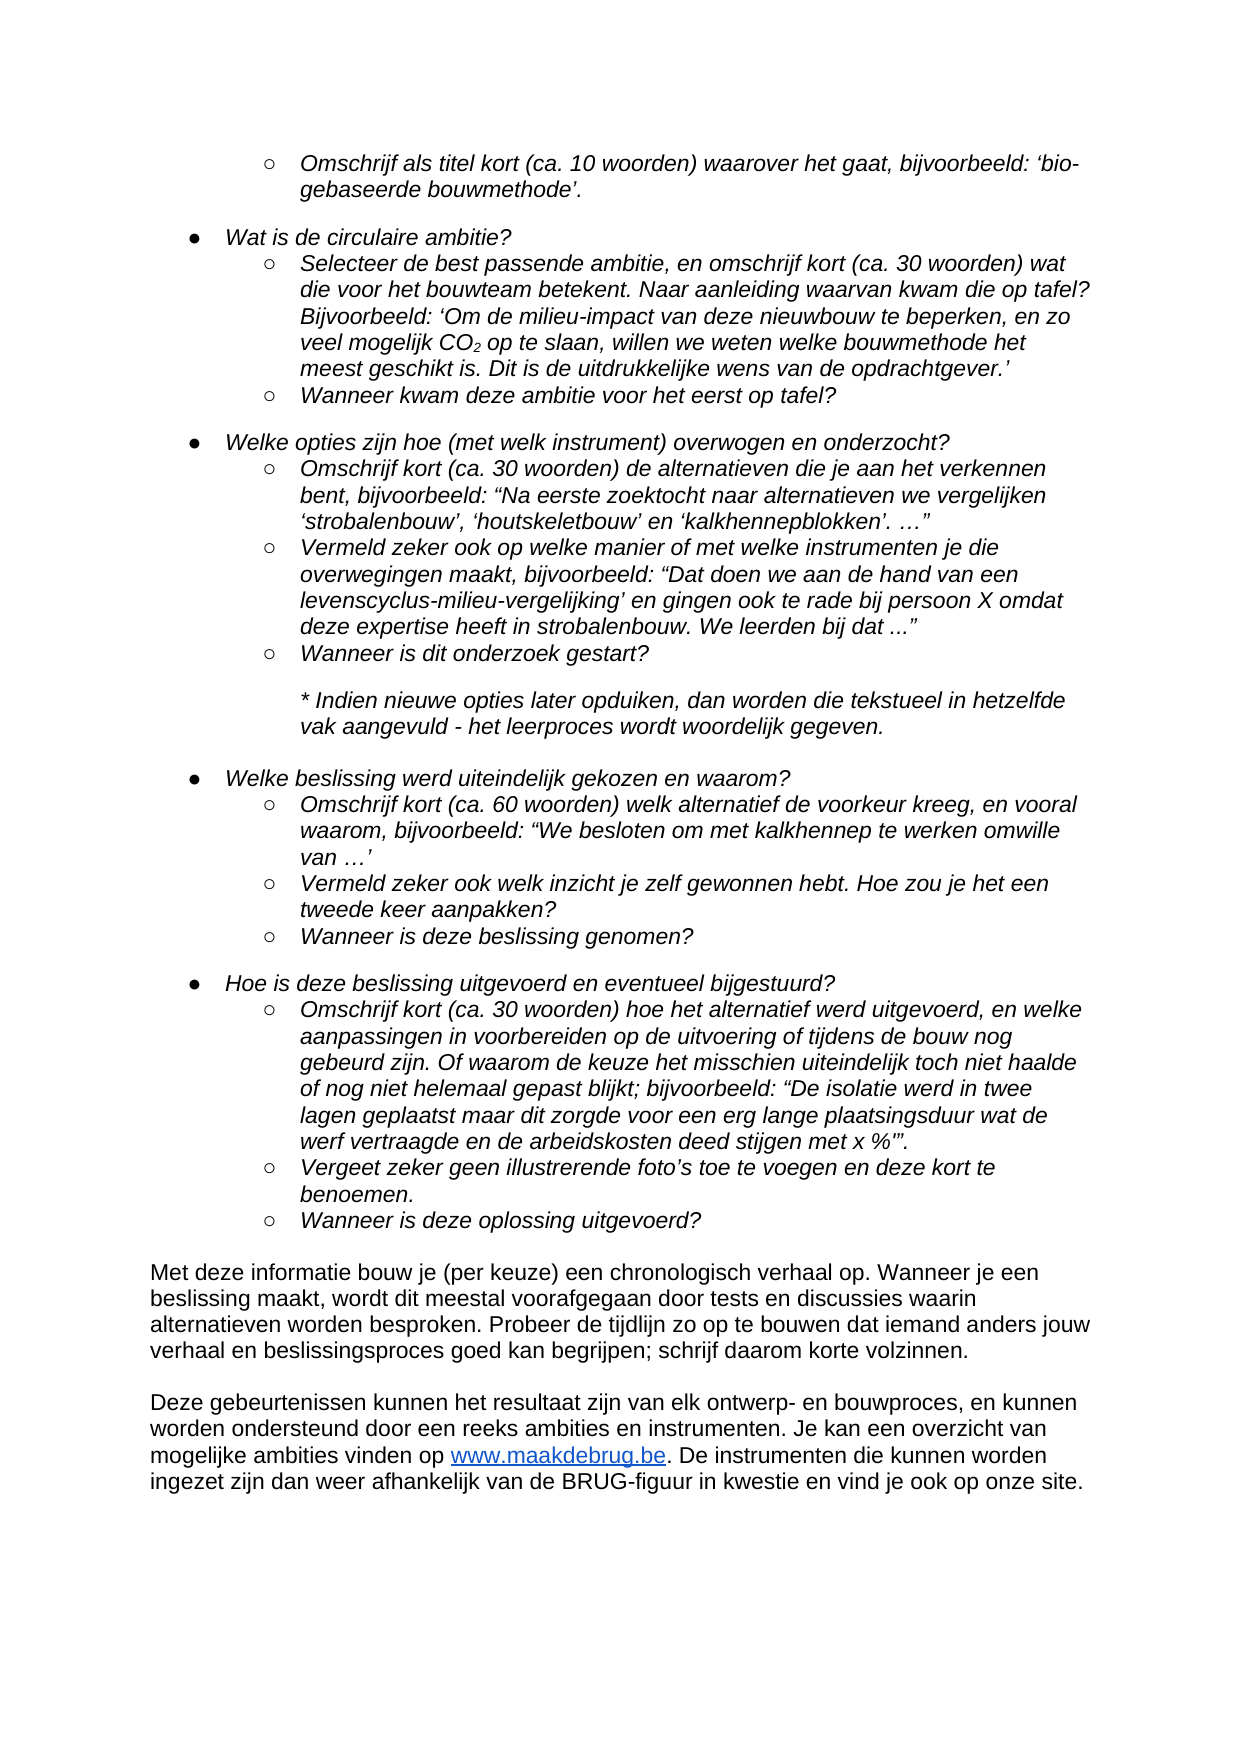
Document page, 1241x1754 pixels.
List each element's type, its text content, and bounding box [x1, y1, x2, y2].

text Deze gebeurtenissen kunnen het resultaat zijn van elk ontwerp- en bouwproces, en kunnen worden ondersteund door een reeks ambities en instrumenten. Je kan een overzicht van mogelijke ambities vinden op www.maakdebrug.be. De instrumenten die kunnen worden ingezet zijn dan weer afhankelijk van de BRUG-figuur in kwestie en vind je ook op onze site. [150, 1389, 1090, 1494]
list Welke opties zijn hoe (met welk instrument) overwogen en onderzocht? [187, 429, 1090, 455]
list Wanneer is deze oplossing uitgevoerd? [262, 1207, 1090, 1233]
list Wanneer kwam deze ambitie voor het eerst op tafel? [262, 382, 1090, 408]
list Vermeld zeker ook op welke manier of met welke instrumenten je die overwegingen maakt, bijvoorbeeld: “Dat doen we aan de hand van een levenscyclus-milieu-vergelijking’ en gingen ook te rade bij persoon X omdat deze expertise heeft in strobalenbouw. We leerden bij dat ...” [262, 534, 1090, 640]
list Wanneer is dit onderzoek gestart? [262, 640, 1090, 666]
list Omschrijf als titel kort (ca. 10 woorden) waarover het gaat, bijvoorbeeld: ‘bio-gebaseerde bouwmethode’. [262, 150, 1090, 203]
text Met deze informatie bouw je (per keuze) een chronologisch verhaal op. Wanneer je een beslissing maakt, wordt dit meestal voorafgegaan door tests en discussies waarin alternatieven worden besproken. Probeer de tijdlijn zo op te bouwen dat iemand anders jouw verhaal en beslissingsproces goed kan begrijpen; schrijf daarom korte volzinnen. [150, 1258, 1090, 1364]
list Vermeld zeker ook welk inzicht je zelf gewonnen hebt. Hoe zou je het een tweede keer aanpakken? [262, 870, 1090, 923]
list Wanneer is deze beslissing genomen? [262, 923, 1090, 949]
list Hoe is deze beslissing uitgevoerd en eventueel bijgestuurd? [187, 970, 1090, 996]
text * Indien nieuwe opties later opduiken, dan worden die tekstueel in hetzelfde vak aangevuld - het leerproces wordt woordelijk gegeven. [300, 687, 1090, 739]
list Vergeet zeker geen illustrerende foto’s toe te voegen en deze kort te benoemen. [262, 1154, 1090, 1207]
list Wat is de circulaire ambitie? [187, 223, 1090, 250]
list Omschrijf kort (ca. 30 woorden) hoe het alternatief werd uitgevoerd, en welke aanpassingen in voorbereiden op de uitvoering of tijdens de bouw nog gebeurd zijn. Of waarom de keuze het misschien uiteindelijk toch niet haalde of nog niet helemaal gepast blijkt; bijvoorbeeld: “De isolatie werd in twee lagen geplaatst maar dit zorgde voor een erg lange plaatsingsduur wat de werf vertraagde en de arbeidskosten deed stijgen met x %'”. [262, 996, 1090, 1154]
list Omschrijf kort (ca. 60 woorden) welk alternatief de voorkeur kreeg, en vooral waarom, bijvoorbeeld: “We besloten om met kalkhennep te werken omwille van …’ [262, 791, 1090, 870]
list Welke beslissing werd uiteindelijk gekozen en waarom? [187, 764, 1090, 791]
list Omschrijf kort (ca. 30 woorden) de alternatieven die je aan het verkennen bent, bijvoorbeeld: “Na eerste zoektocht naar alternatieven we vergelijken ‘strobalenbouw’, ‘houtskeletbouw’ en ‘kalkhennepblokken’. …” [262, 455, 1090, 534]
list Selecteer de best passende ambitie, en omschrijf kort (ca. 30 woorden) wat die voor het bouwteam betekent. Naar aanleiding waarvan kwam die op tafel? Bijvoorbeeld: ‘Om de milieu-impact van deze nieuwbouw te beperken, en zo veel mogelijk CO2 op te slaan, willen we weten welke bouwmethode het meest geschikt is. Dit is de uitdrukkelijke wens van de opdrachtgever.’ [262, 250, 1090, 382]
